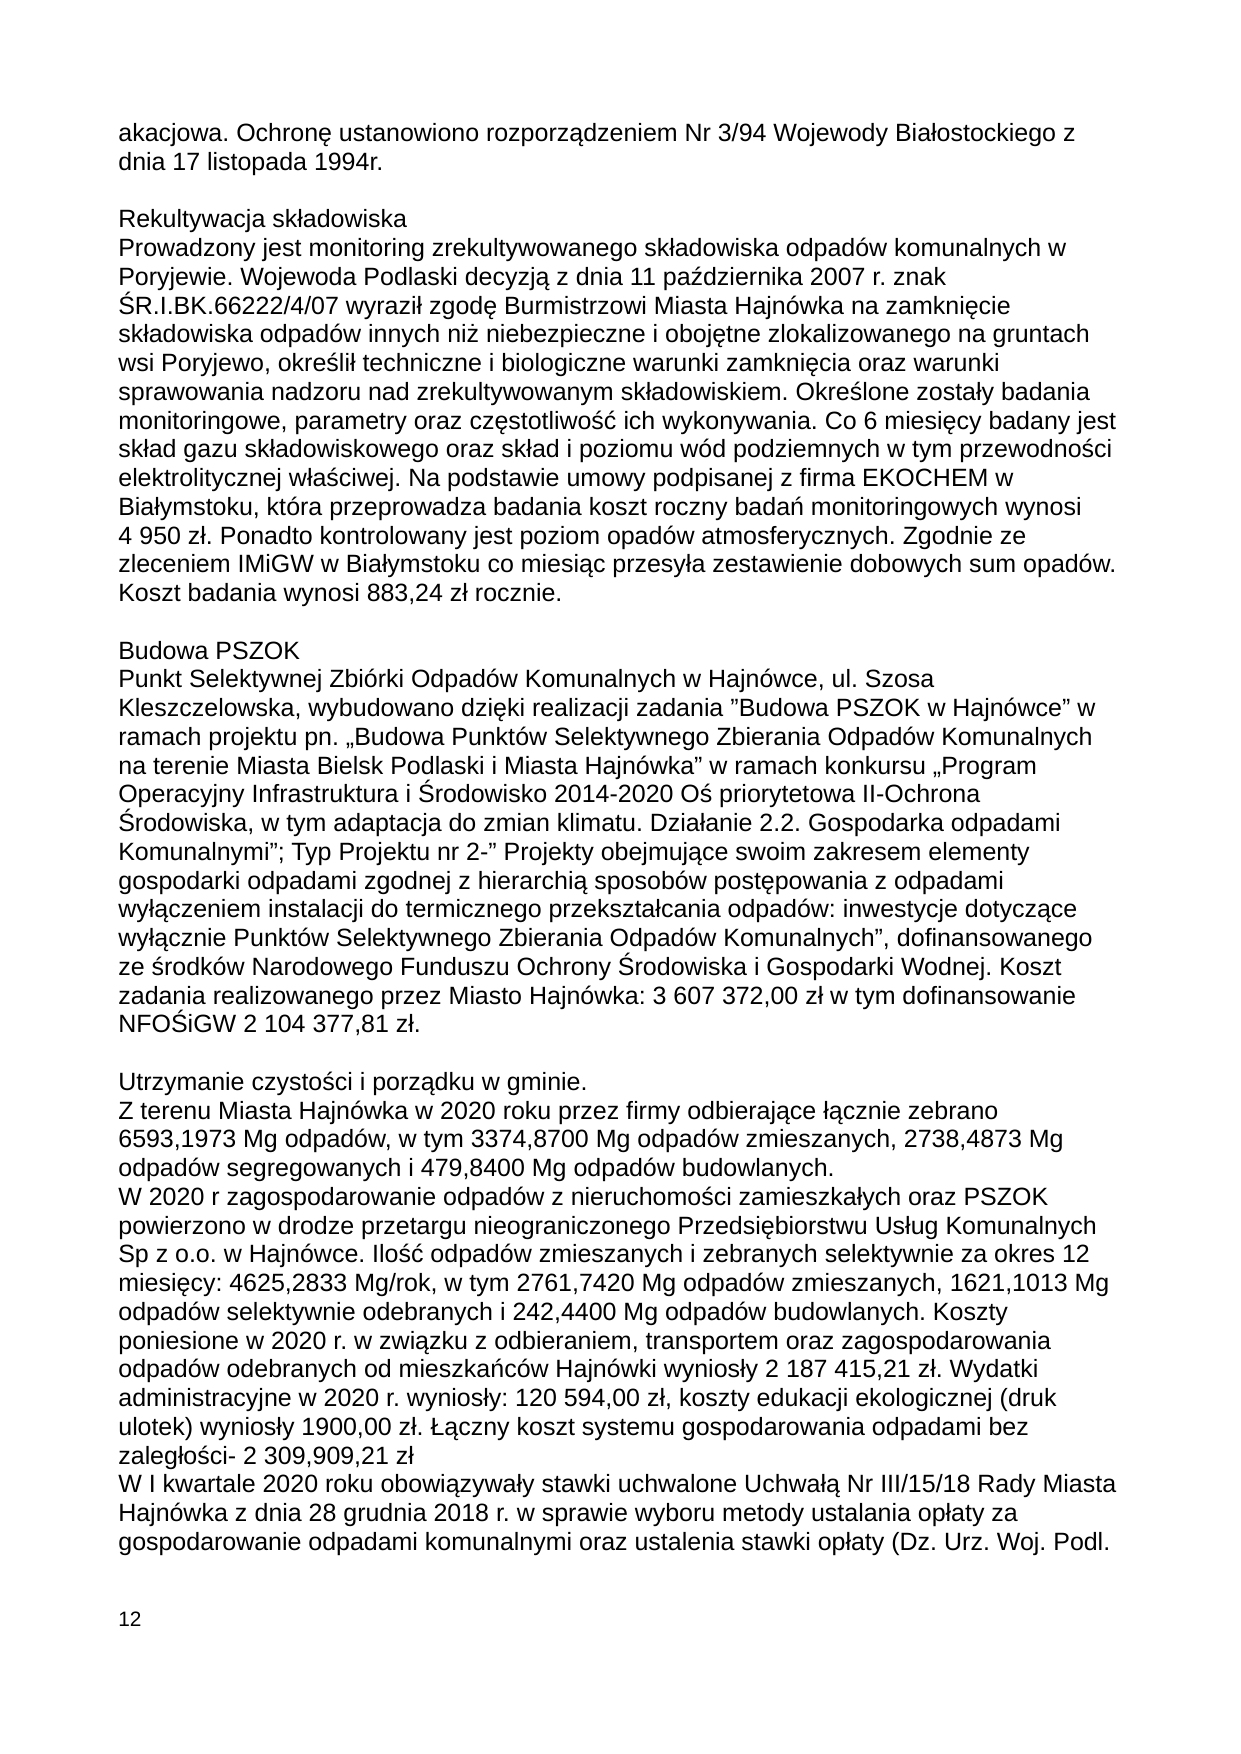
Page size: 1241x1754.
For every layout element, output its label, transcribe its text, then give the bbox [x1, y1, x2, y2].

subtitle Budowa PSZOK [118, 636, 1122, 664]
text Punkt Selektywnej Zbiórki Odpadów Komunalnych w Hajnówce, ul. Szosa Kleszczelowska, wybudowano dzięki realizacji zadania ”Budowa PSZOK w Hajnówce” w ramach projektu pn. „Budowa Punktów Selektywnego Zbierania Odpadów Komunalnych na terenie Miasta Bielsk Podlaski i Miasta Hajnówka” w ramach konkursu „Program Operacyjny Infrastruktura i Środowisko 2014-2020 Oś priorytetowa II-Ochrona Środowiska, w tym adaptacja do zmian klimatu. Działanie 2.2. Gospodarka odpadami Komunalnymi”; Typ Projektu nr 2-” Projekty obejmujące swoim zakresem elementy gospodarki odpadami zgodnej z hierarchią sposobów postępowania z odpadami wyłączeniem instalacji do termicznego przekształcania odpadów: inwestycje dotyczące wyłącznie Punktów Selektywnego Zbierania Odpadów Komunalnych”, dofinansowanego ze środków Narodowego Funduszu Ochrony Środowiska i Gospodarki Wodnej. Koszt zadania realizowanego przez Miasto Hajnówka: 3 607 372,00 zł w tym dofinansowanie NFOŚiGW 2 104 377,81 zł. [118, 664, 1122, 1038]
text Prowadzony jest monitoring zrekultywowanego składowiska odpadów komunalnych w Poryjewie. Wojewoda Podlaski decyzją z dnia 11 października 2007 r. znak ŚR.I.BK.66222/4/07 wyraził zgodę Burmistrzowi Miasta Hajnówka na zamknięcie składowiska odpadów innych niż niebezpieczne i obojętne zlokalizowanego na gruntach wsi Poryjewo, określił techniczne i biologiczne warunki zamknięcia oraz warunki sprawowania nadzoru nad zrekultywowanym składowiskiem. Określone zostały badania monitoringowe, parametry oraz częstotliwość ich wykonywania. Co 6 miesięcy badany jest skład gazu składowiskowego oraz skład i poziomu wód podziemnych w tym przewodności elektrolitycznej właściwej. Na podstawie umowy podpisanej z firma EKOCHEM w Białymstoku, która przeprowadza badania koszt roczny badań monitoringowych wynosi 4 950 zł. Ponadto kontrolowany jest poziom opadów atmosferycznych. Zgodnie ze zleceniem IMiGW w Białymstoku co miesiąc przesyła zestawienie dobowych sum opadów. Koszt badania wynosi 883,24 zł rocznie. [118, 233, 1122, 607]
text akacjowa. Ochronę ustanowiono rozporządzeniem Nr 3/94 Wojewody Białostockiego z dnia 17 listopada 1994r. [118, 118, 1122, 176]
subtitle Rekultywacja składowiska [118, 204, 1122, 233]
text Z terenu Miasta Hajnówka w 2020 roku przez firmy odbierające łącznie zebrano 6593,1973 Mg odpadów, w tym 3374,8700 Mg odpadów zmieszanych, 2738,4873 Mg odpadów segregowanych i 479,8400 Mg odpadów budowlanych. [118, 1096, 1122, 1182]
subtitle Utrzymanie czystości i porządku w gminie. [118, 1067, 1122, 1096]
text W 2020 r zagospodarowanie odpadów z nieruchomości zamieszkałych oraz PSZOK powierzono w drodze przetargu nieograniczonego Przedsiębiorstwu Usług Komunalnych Sp z o.o. w Hajnówce. Ilość odpadów zmieszanych i zebranych selektywnie za okres 12 miesięcy: 4625,2833 Mg/rok, w tym 2761,7420 Mg odpadów zmieszanych, 1621,1013 Mg odpadów selektywnie odebranych i 242,4400 Mg odpadów budowlanych. Koszty poniesione w 2020 r. w związku z odbieraniem, transportem oraz zagospodarowania odpadów odebranych od mieszkańców Hajnówki wyniosły 2 187 415,21 zł. Wydatki administracyjne w 2020 r. wyniosły: 120 594,00 zł, koszty edukacji ekologicznej (druk ulotek) wyniosły 1900,00 zł. Łączny koszt systemu gospodarowania odpadami bez zaległości- 2 309,909,21 zł [118, 1182, 1122, 1469]
text W I kwartale 2020 roku obowiązywały stawki uchwalone Uchwałą Nr III/15/18 Rady Miasta Hajnówka z dnia 28 grudnia 2018 r. w sprawie wyboru metody ustalania opłaty za gospodarowanie odpadami komunalnymi oraz ustalenia stawki opłaty (Dz. Urz. Woj. Podl. [118, 1469, 1122, 1556]
